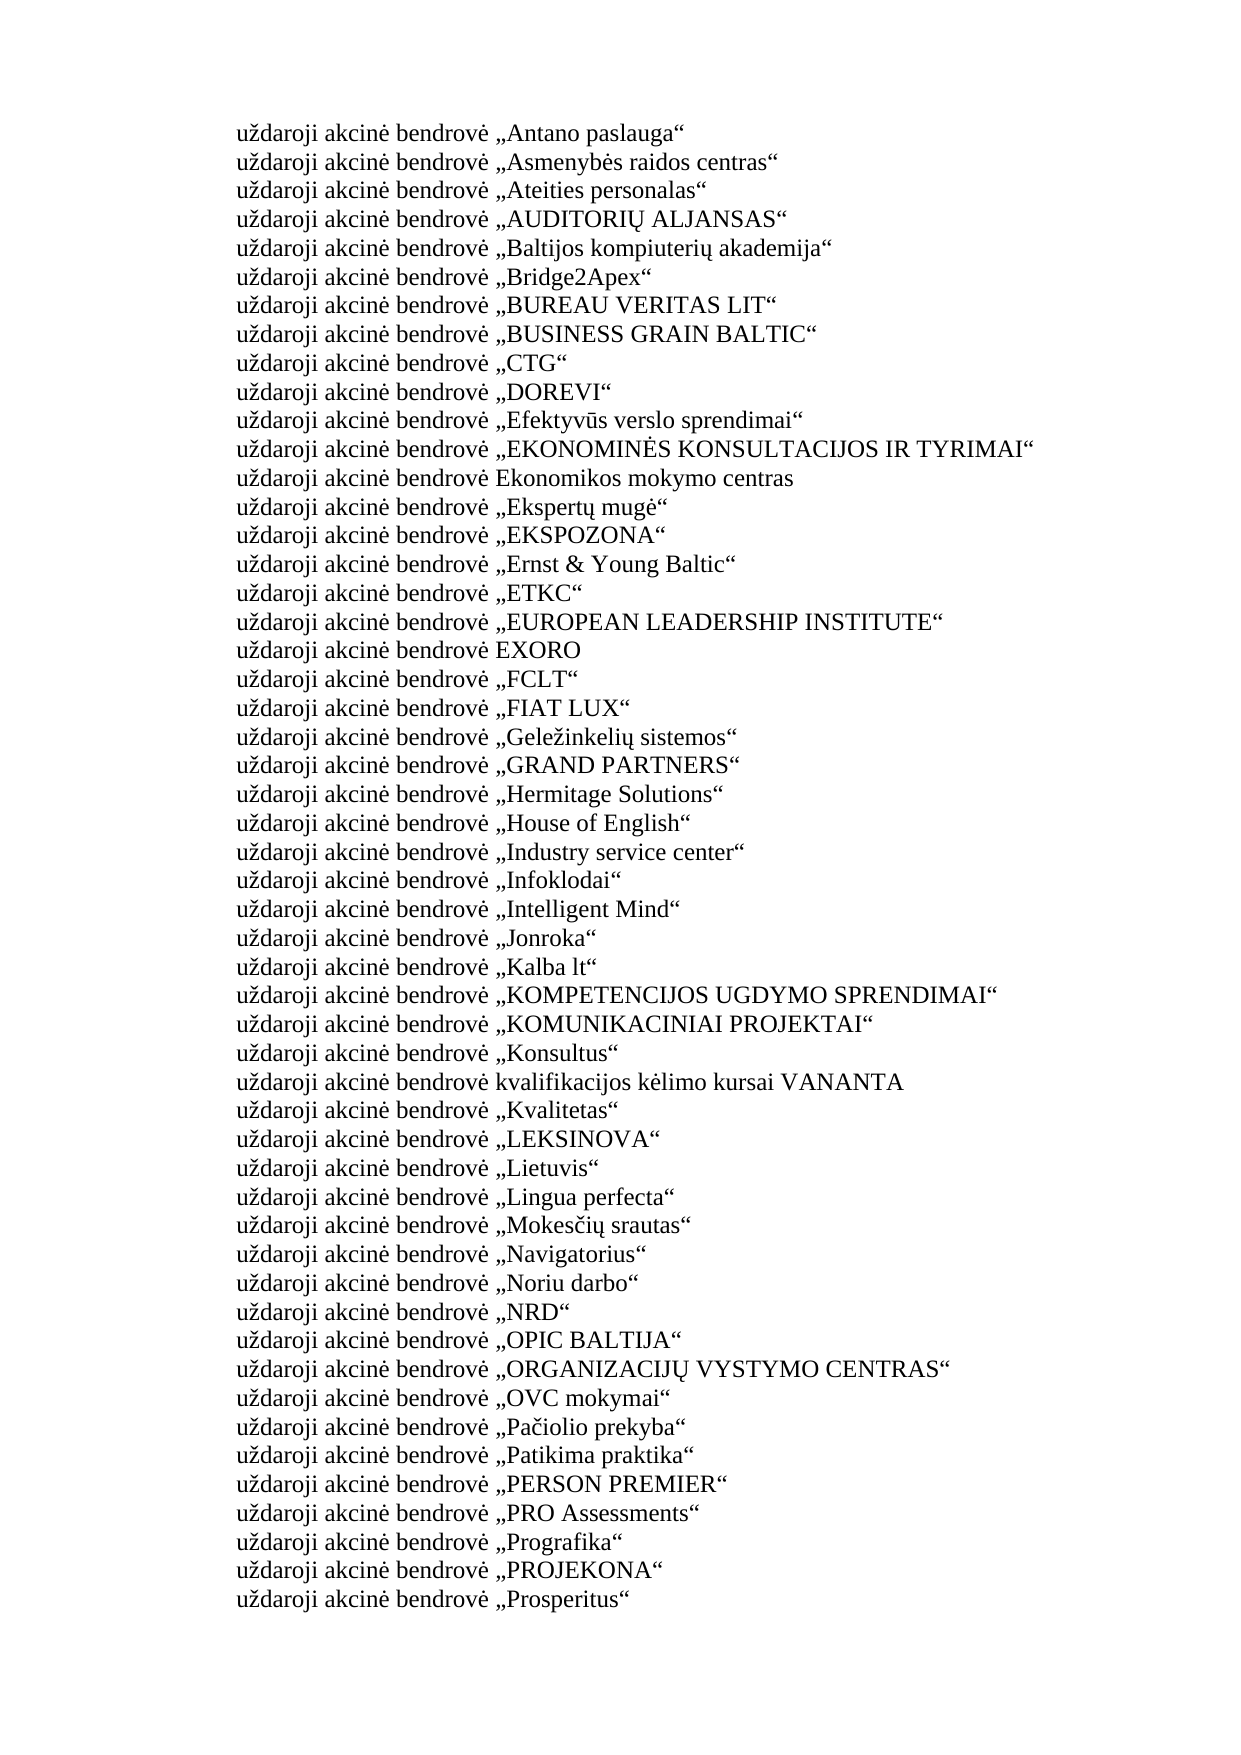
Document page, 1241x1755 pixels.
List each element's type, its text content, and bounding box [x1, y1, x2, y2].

text uždaroji akcinė bendrovė „PROJEKONA“ [177, 1556, 1122, 1584]
text uždaroji akcinė bendrovė „DOREVI“ [177, 377, 1122, 406]
text uždaroji akcinė bendrovė „Noriu darbo“ [177, 1268, 1122, 1297]
text uždaroji akcinė bendrovė „LEKSINOVA“ [177, 1124, 1122, 1153]
text uždaroji akcinė bendrovė „Antano paslauga“ [177, 118, 1122, 147]
text uždaroji akcinė bendrovė „Jonroka“ [177, 923, 1122, 952]
text uždaroji akcinė bendrovė „BUREAU VERITAS LIT“ [177, 291, 1122, 319]
text uždaroji akcinė bendrovė „Efektyvūs verslo sprendimai“ [177, 406, 1122, 434]
text uždaroji akcinė bendrovė „OPIC BALTIJA“ [177, 1326, 1122, 1354]
text uždaroji akcinė bendrovė „Kalba lt“ [177, 952, 1122, 981]
text uždaroji akcinė bendrovė „House of English“ [177, 808, 1122, 837]
text uždaroji akcinė bendrovė „Ernst & Young Baltic“ [177, 549, 1122, 578]
text uždaroji akcinė bendrovė „Baltijos kompiuterių akademija“ [177, 233, 1122, 262]
text uždaroji akcinė bendrovė „GRAND PARTNERS“ [177, 751, 1122, 779]
text uždaroji akcinė bendrovė „AUDITORIŲ ALJANSAS“ [177, 204, 1122, 233]
text uždaroji akcinė bendrovė „Prografika“ [177, 1527, 1122, 1556]
text uždaroji akcinė bendrovė „Lietuvis“ [177, 1153, 1122, 1182]
text uždaroji akcinė bendrovė „EKONOMINĖS KONSULTACIJOS IR TYRIMAI“ [177, 434, 1122, 463]
text uždaroji akcinė bendrovė „Konsultus“ [177, 1038, 1122, 1067]
text uždaroji akcinė bendrovė „ETKC“ [177, 578, 1122, 607]
text uždaroji akcinė bendrovė „Kvalitetas“ [177, 1096, 1122, 1124]
text uždaroji akcinė bendrovė „PRO Assessments“ [177, 1498, 1122, 1527]
text uždaroji akcinė bendrovė „Industry service center“ [177, 837, 1122, 866]
text uždaroji akcinė bendrovė „FIAT LUX“ [177, 693, 1122, 722]
text uždaroji akcinė bendrovė „PERSON PREMIER“ [177, 1469, 1122, 1498]
text uždaroji akcinė bendrovė Ekonomikos mokymo centras [177, 463, 1122, 492]
text uždaroji akcinė bendrovė „Mokesčių srautas“ [177, 1211, 1122, 1239]
text uždaroji akcinė bendrovė „EKSPOZONA“ [177, 521, 1122, 549]
text uždaroji akcinė bendrovė „Infoklodai“ [177, 866, 1122, 894]
text uždaroji akcinė bendrovė „ORGANIZACIJŲ VYSTYMO CENTRAS“ [177, 1354, 1122, 1383]
text uždaroji akcinė bendrovė „KOMPETENCIJOS UGDYMO SPRENDIMAI“ [177, 981, 1122, 1009]
text uždaroji akcinė bendrovė kvalifikacijos kėlimo kursai VANANTA [177, 1067, 1122, 1096]
text uždaroji akcinė bendrovė „Lingua perfecta“ [177, 1182, 1122, 1211]
text uždaroji akcinė bendrovė EXORO [177, 636, 1122, 664]
text uždaroji akcinė bendrovė „Geležinkelių sistemos“ [177, 722, 1122, 751]
text uždaroji akcinė bendrovė „OVC mokymai“ [177, 1383, 1122, 1412]
text uždaroji akcinė bendrovė „Bridge2Apex“ [177, 262, 1122, 291]
text uždaroji akcinė bendrovė „NRD“ [177, 1297, 1122, 1326]
text uždaroji akcinė bendrovė „Ekspertų mugė“ [177, 492, 1122, 521]
text uždaroji akcinė bendrovė „FCLT“ [177, 664, 1122, 693]
text uždaroji akcinė bendrovė „Ateities personalas“ [177, 176, 1122, 204]
text uždaroji akcinė bendrovė „Komunikaciniai projektai“ [177, 1009, 1122, 1038]
text uždaroji akcinė bendrovė „BUSINESS GRAIN BALTIC“ [177, 319, 1122, 348]
text uždaroji akcinė bendrovė „Hermitage Solutions“ [177, 779, 1122, 808]
text uždaroji akcinė bendrovė „Navigatorius“ [177, 1239, 1122, 1268]
text uždaroji akcinė bendrovė „CTG“ [177, 348, 1122, 377]
text uždaroji akcinė bendrovė „Intelligent Mind“ [177, 894, 1122, 923]
text uždaroji akcinė bendrovė „Asmenybės raidos centras“ [177, 147, 1122, 176]
text uždaroji akcinė bendrovė „Patikima praktika“ [177, 1441, 1122, 1469]
text uždaroji akcinė bendrovė „Prosperitus“ [177, 1584, 1122, 1613]
text uždaroji akcinė bendrovė „EUROPEAN LEADERSHIP INSTITUTE“ [177, 607, 1122, 636]
text uždaroji akcinė bendrovė „Pačiolio prekyba“ [177, 1412, 1122, 1441]
